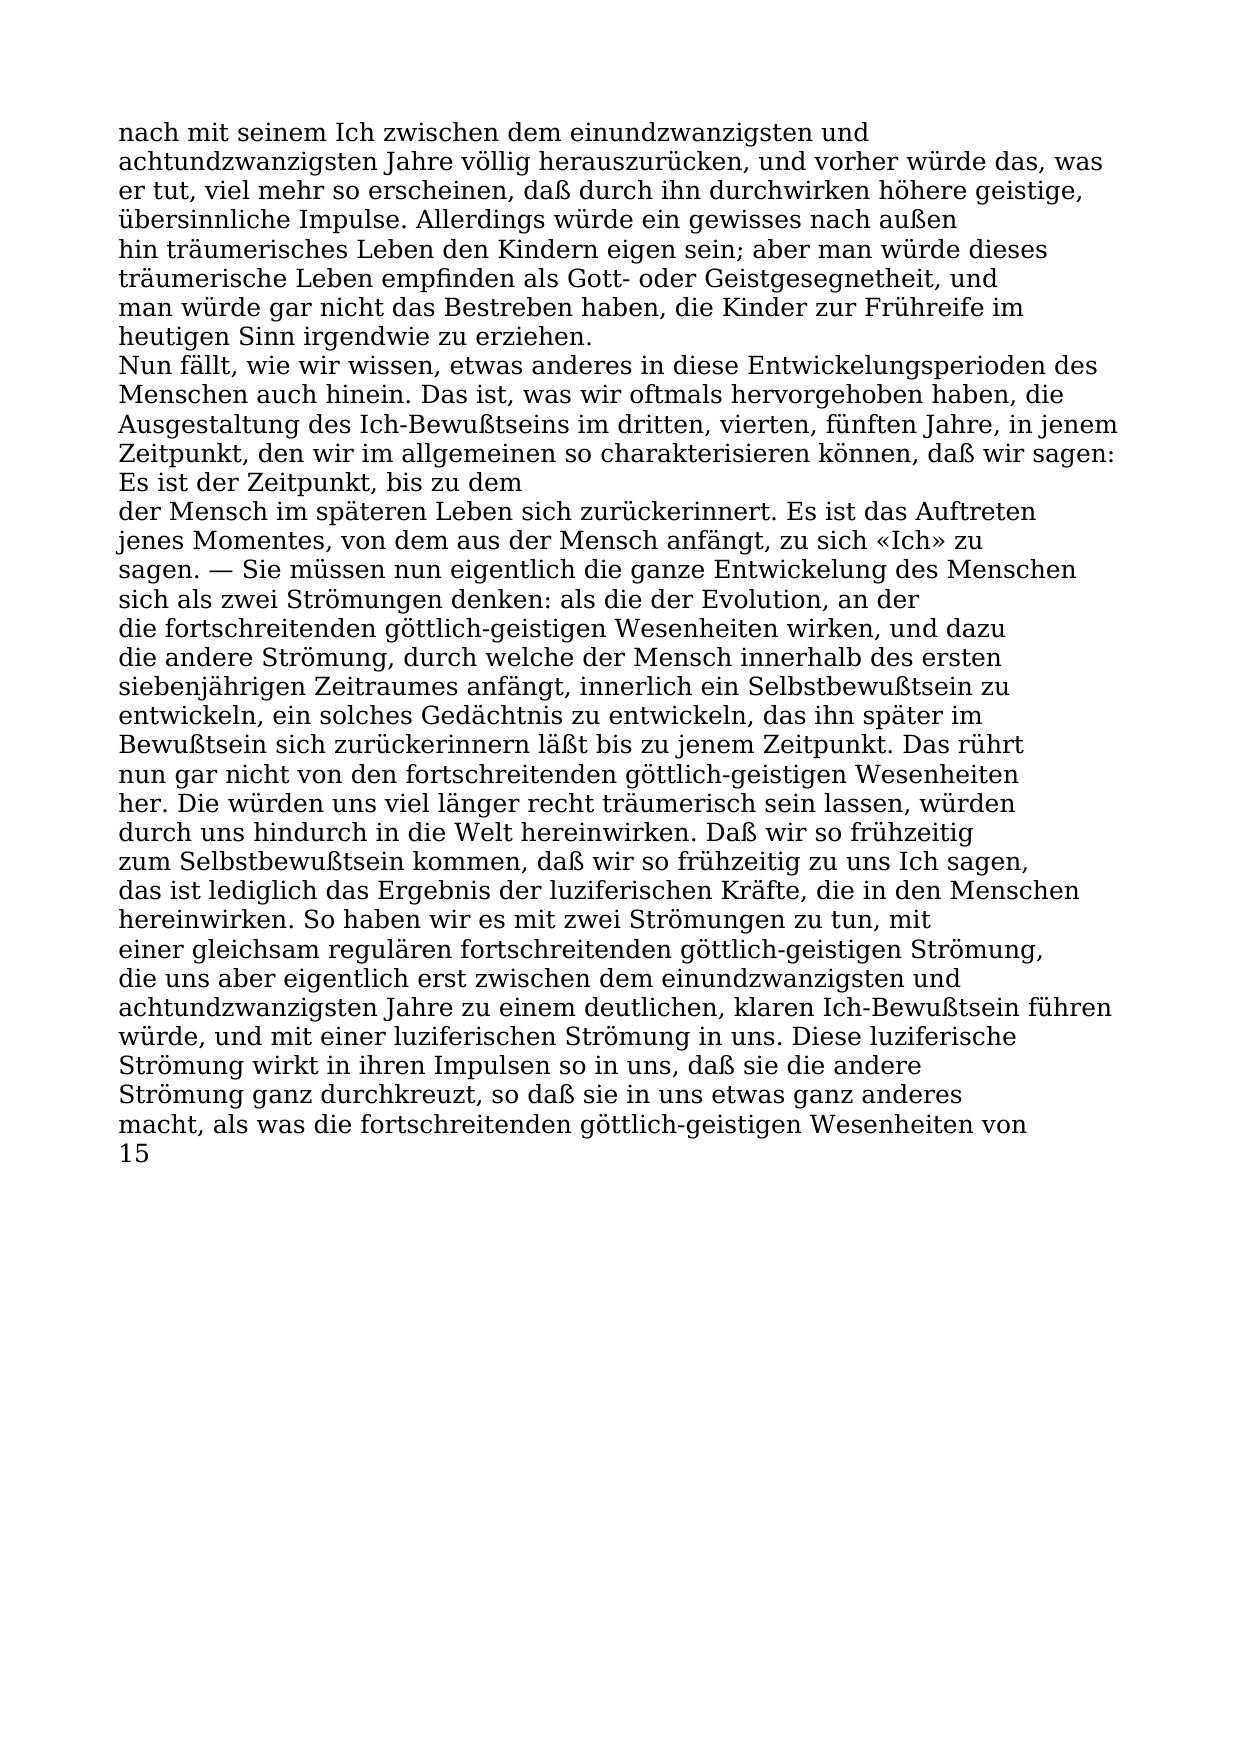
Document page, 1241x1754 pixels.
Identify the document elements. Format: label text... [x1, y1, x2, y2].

text Bewußtsein sich zurückerinnern läßt bis zu jenem Zeitpunkt. Das rührt [118, 731, 1122, 760]
text jenes Momentes, von dem aus der Mensch anfängt, zu sich «Ich» zu [118, 526, 1122, 556]
text träumerische Leben empfinden als Gott- oder Geistgesegnetheit, und [118, 264, 1122, 293]
text macht, als was die fortschreitenden göttlich-geistigen Wesenheiten von [118, 1110, 1122, 1139]
text einer gleichsam regulären fortschreitenden göttlich-geistigen Strömung, [118, 935, 1122, 964]
text zum Selbstbewußtsein kommen, daß wir so frühzeitig zu uns Ich sagen, [118, 847, 1122, 876]
text das ist lediglich das Ergebnis der luziferischen Kräfte, die in den Menschen hereinwirken. So haben wir es mit zwei Strömungen zu tun, mit [118, 876, 1122, 935]
text nach mit seinem Ich zwischen dem einundzwanzigsten und achtundzwanzigsten Jahre völlig herauszurücken, und vorher würde das, was [118, 118, 1122, 176]
text heutigen Sinn irgendwie zu erziehen. [118, 322, 1122, 351]
text er tut, viel mehr so erscheinen, daß durch ihn durchwirken höhere geistige, übersinnliche Impulse. Allerdings würde ein gewisses nach außen [118, 176, 1122, 235]
text durch uns hindurch in die Welt hereinwirken. Daß wir so frühzeitig [118, 818, 1122, 847]
text man würde gar nicht das Bestreben haben, die Kinder zur Frühreife im [118, 293, 1122, 322]
text die uns aber eigentlich erst zwischen dem einundzwanzigsten und achtundzwanzigsten Jahre zu einem deutlichen, klaren Ich-Bewußtsein führen würde, und mit einer luziferischen Strömung in uns. Diese luziferische Strömung wirkt in ihren Impulsen so in uns, daß sie die andere [118, 964, 1122, 1081]
text Strömung ganz durchkreuzt, so daß sie in uns etwas ganz anderes [118, 1081, 1122, 1110]
text 15 [118, 1139, 1122, 1168]
text her. Die würden uns viel länger recht träumerisch sein lassen, würden [118, 789, 1122, 818]
text der Mensch im späteren Leben sich zurückerinnert. Es ist das Auftreten [118, 497, 1122, 526]
text siebenjährigen Zeitraumes anfängt, innerlich ein Selbstbewußtsein zu [118, 672, 1122, 701]
text Nun fällt, wie wir wissen, etwas anderes in diese Entwickelungsperioden des Menschen auch hinein. Das ist, was wir oftmals hervorgehoben haben, die Ausgestaltung des Ich-Bewußtseins im dritten, vierten, fünften Jahre, in jenem Zeitpunkt, den wir im allgemeinen so charakterisieren können, daß wir sagen: Es ist der Zeitpunkt, bis zu dem [118, 351, 1122, 497]
text die andere Strömung, durch welche der Mensch innerhalb des ersten [118, 643, 1122, 672]
text die fortschreitenden göttlich-geistigen Wesenheiten wirken, und dazu [118, 614, 1122, 643]
text entwickeln, ein solches Gedächtnis zu entwickeln, das ihn später im [118, 701, 1122, 731]
text nun gar nicht von den fortschreitenden göttlich-geistigen Wesenheiten [118, 760, 1122, 789]
text hin träumerisches Leben den Kindern eigen sein; aber man würde dieses [118, 235, 1122, 264]
text sagen. — Sie müssen nun eigentlich die ganze Entwickelung des Menschen sich als zwei Strömungen denken: als die der Evolution, an der [118, 556, 1122, 614]
